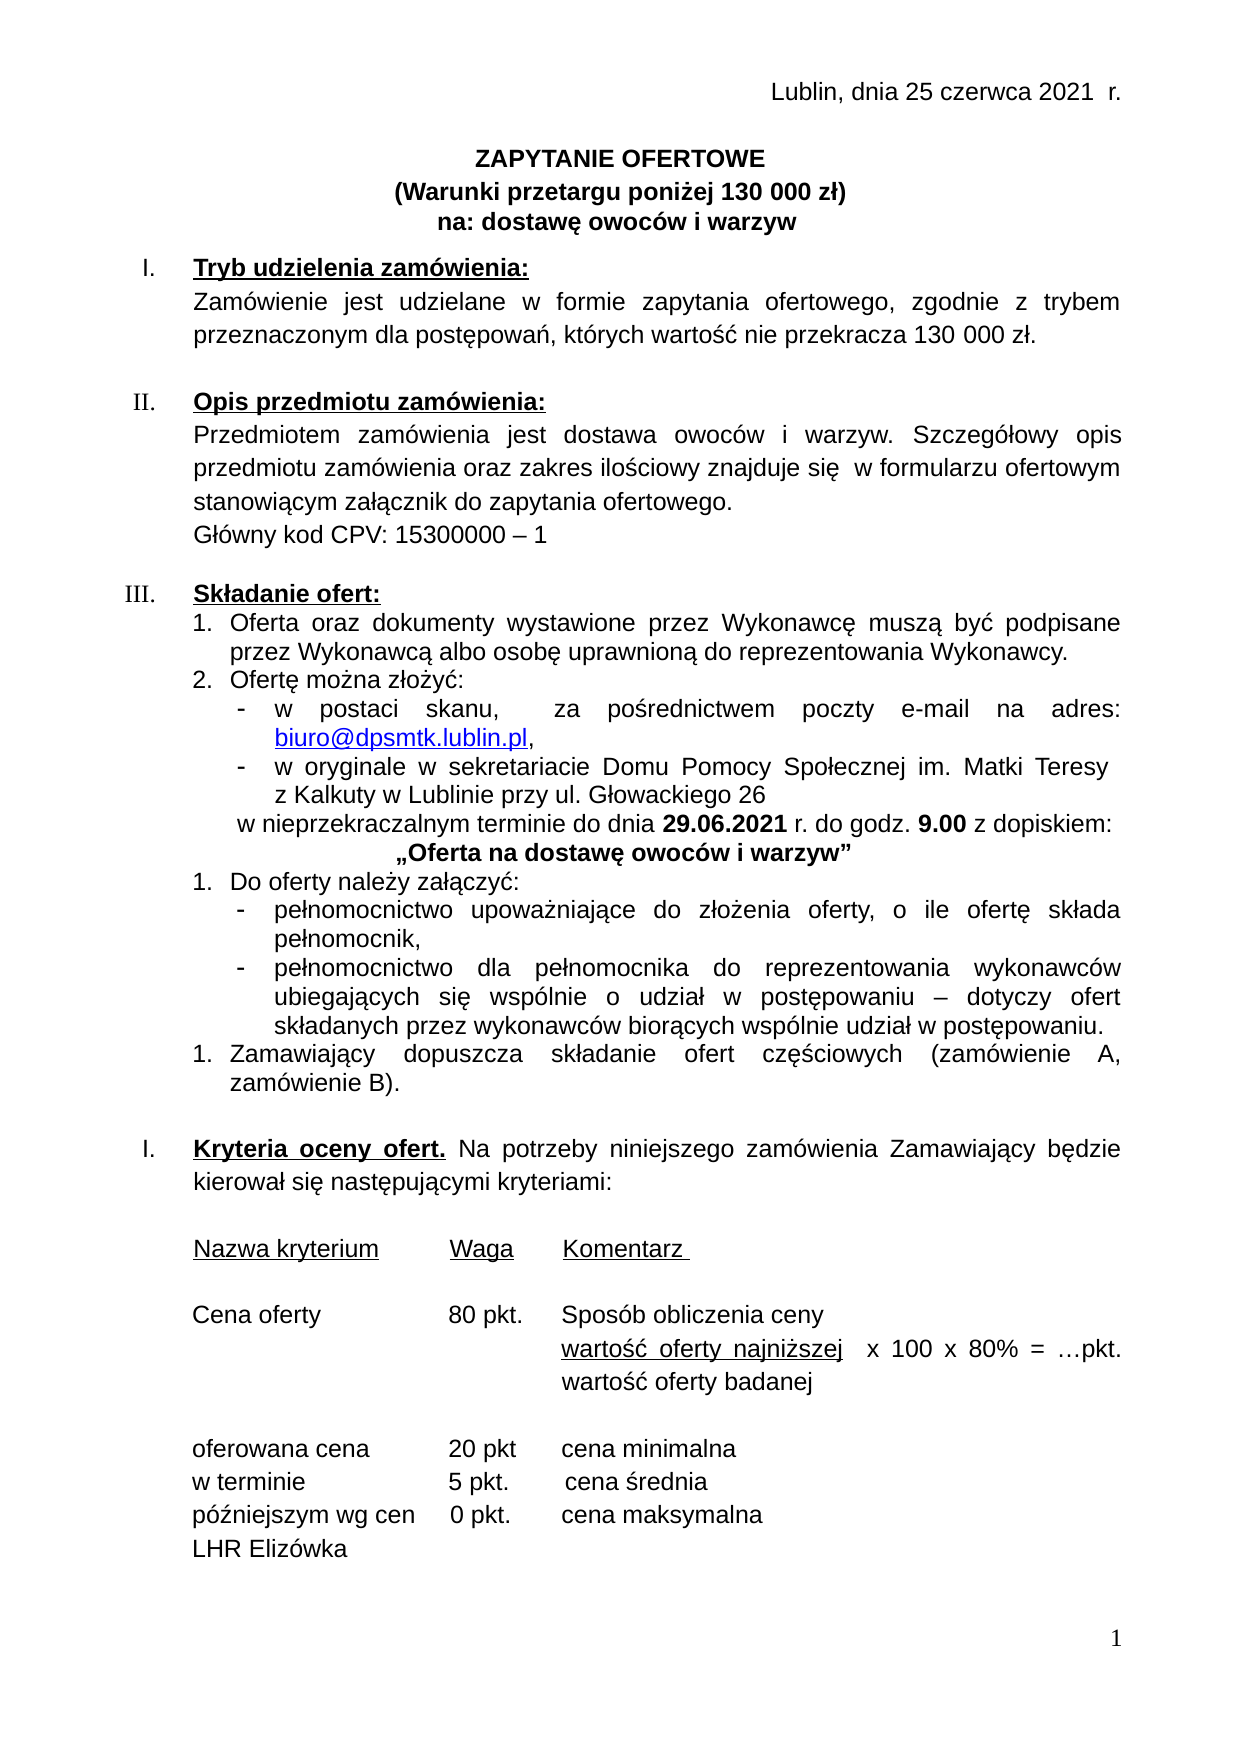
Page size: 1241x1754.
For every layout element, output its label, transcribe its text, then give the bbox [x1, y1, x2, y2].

list Kryteria oceny ofert. Na potrzeby niniejszego zamówienia Zamawiający będzie kierował się następującymi kryteriami: [156, 1130, 1122, 1197]
list Składanie ofert: [156, 579, 1122, 608]
list Do oferty należy załączyć: [192, 867, 1122, 896]
list Opis przedmiotu zamówienia: [156, 383, 1122, 417]
text LHR Elizówka [118, 1530, 1122, 1564]
text wartość oferty najniższej x 100 x 80% = …pkt. wartość oferty badanej [118, 1330, 1122, 1397]
list Zamawiający dopuszcza składanie ofert częściowych (zamówienie A, zamówienie B). [192, 1039, 1122, 1097]
text „Oferta na dostawę owoców i warzyw” [118, 838, 1122, 867]
subtitle (Warunki przetargu poniżej 130 000 zł) [118, 174, 1122, 207]
list Nazwa kryterium Waga Komentarz [156, 1230, 1122, 1264]
text w terminie 5 pkt. cena średnia [118, 1464, 1122, 1497]
text oferowana cena 20 pkt cena minimalna [118, 1430, 1122, 1464]
text Główny kod CPV: 15300000 – 1 [193, 517, 1122, 550]
subtitle ZAPYTANIE OFERTOWE [118, 140, 1122, 174]
list Oferta oraz dokumenty wystawione przez Wykonawcę muszą być podpisane przez Wykonawcą albo osobę uprawnioną do reprezentowania Wykonawcy. [192, 608, 1122, 665]
list pełnomocnictwo upoważniające do złożenia oferty, o ile ofertę składa pełnomocnik, [236, 896, 1122, 953]
list pełnomocnictwo dla pełnomocnika do reprezentowania wykonawców ubiegających się wspólnie o udział w postępowaniu – dotyczy ofert składanych przez wykonawców biorących wspólnie udział w postępowaniu. [236, 953, 1122, 1039]
text w nieprzekraczalnym terminie do dnia 29.06.2021 r. do godz. 9.00 z dopiskiem: [163, 809, 1122, 838]
text Zamówienie jest udzielane w formie zapytania ofertowego, zgodnie z trybem przeznaczonym dla postępowań, których wartość nie przekracza 130 000 zł. [193, 283, 1122, 350]
text późniejszym wg cen 0 pkt. cena maksymalna [118, 1497, 1122, 1530]
list Ofertę można złożyć: [192, 665, 1122, 694]
text Cena oferty 80 pkt. Sposób obliczenia ceny [118, 1297, 1122, 1330]
list w postaci skanu, za pośrednictwem poczty e-mail na adres: biuro@dpsmtk.lublin.pl, [237, 694, 1122, 752]
text Lublin, dnia 25 czerwca 2021 r. [118, 74, 1122, 107]
list Tryb udzielenia zamówienia: [156, 250, 1122, 283]
list w oryginale w sekretariacie Domu Pomocy Społecznej im. Matki Teresy z Kalkuty w Lublinie przy ul. Głowackiego 26 [237, 752, 1122, 809]
text Przedmiotem zamówienia jest dostawa owoców i warzyw. Szczegółowy opis przedmiotu zamówienia oraz zakres ilościowy znajduje się w formularzu ofertowym stanowiącym załącznik do zapytania ofertowego. [193, 417, 1122, 517]
subtitle na: dostawę owoców i warzyw [118, 207, 1122, 236]
